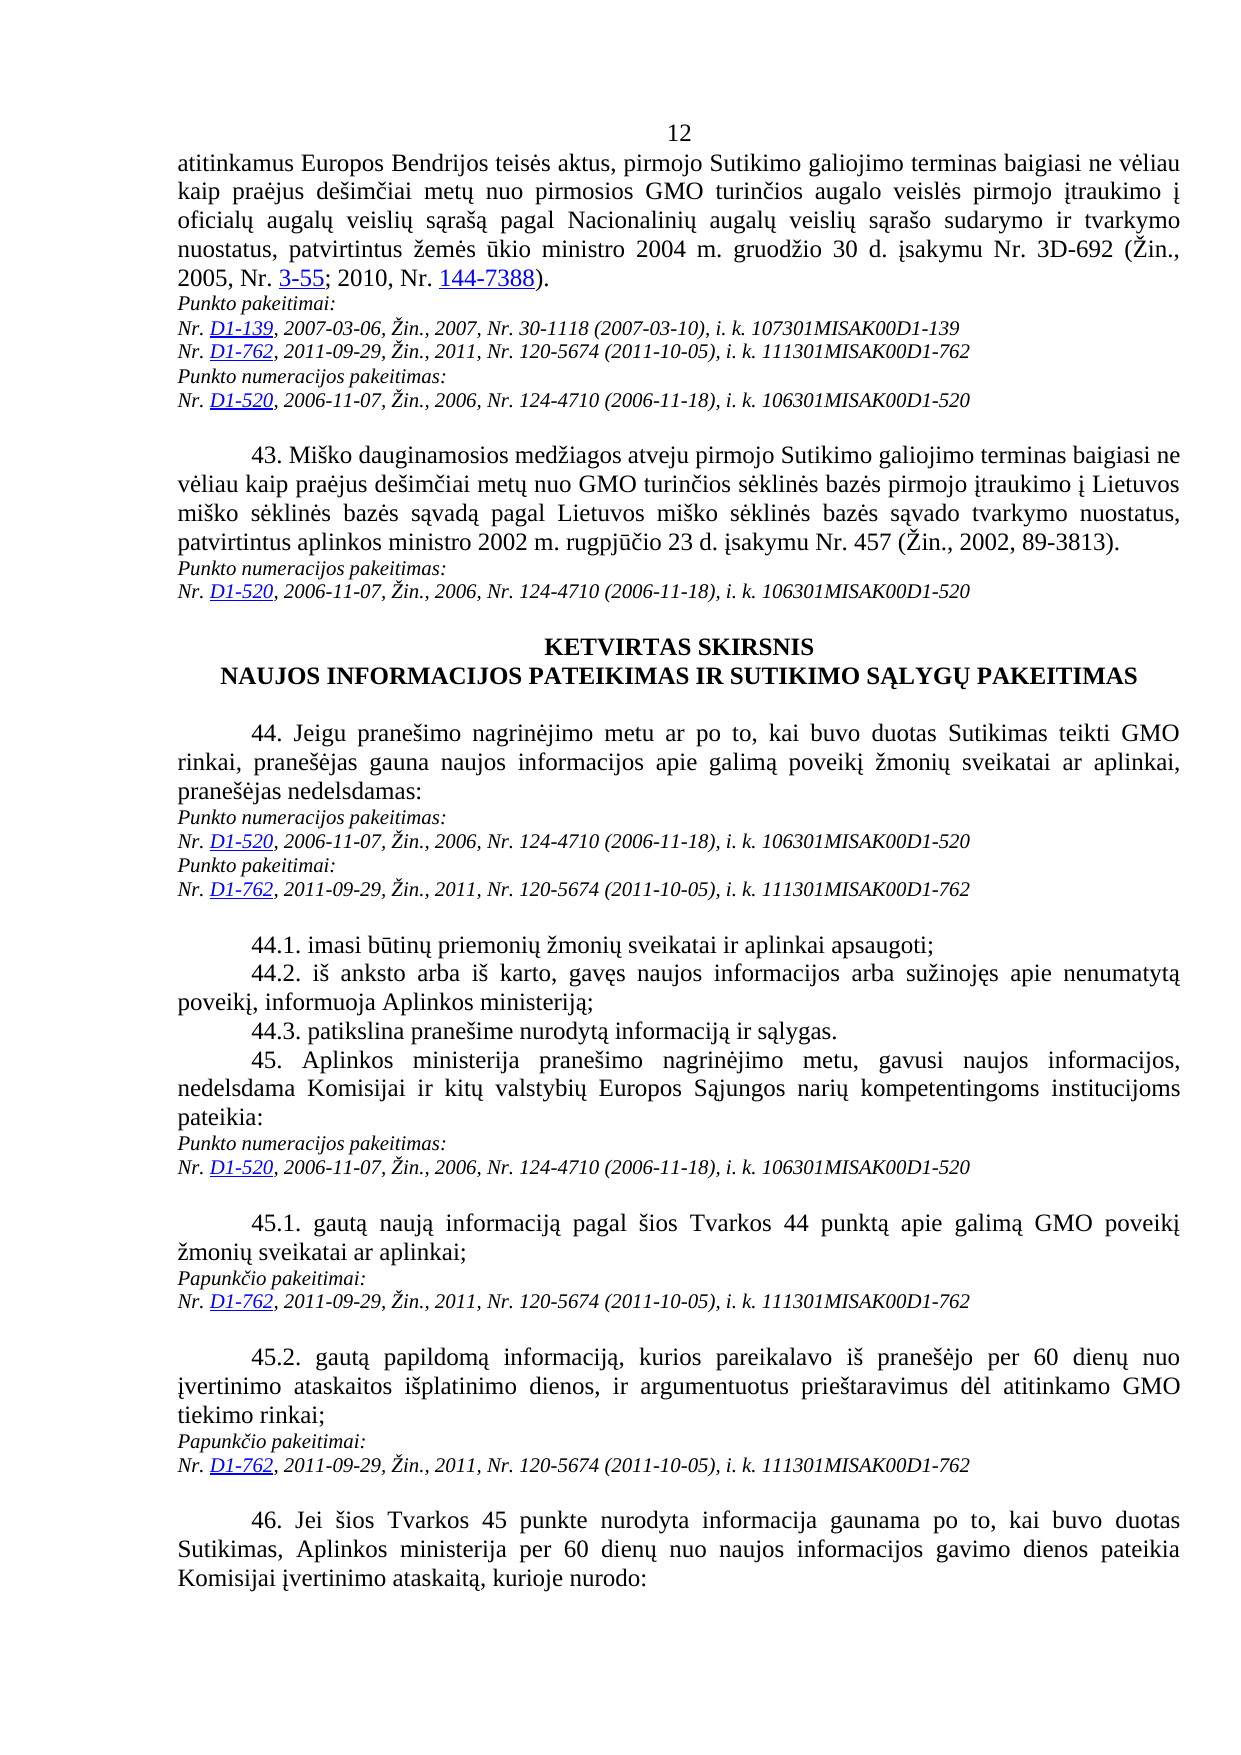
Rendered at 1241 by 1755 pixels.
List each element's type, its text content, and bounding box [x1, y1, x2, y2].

text Nr. D1-762, 2011-09-29, Žin., 2011, Nr. 120-5674 (2011-10-05), i. k. 111301MISAK00D1-762 [177, 1453, 1181, 1477]
text Punkto pakeitimai: [177, 291, 1181, 315]
text atitinkamus Europos Bendrijos teisės aktus, pirmojo Sutikimo galiojimo terminas baigiasi ne vėliau kaip praėjus dešimčiai metų nuo pirmosios GMO turinčios augalo veislės pirmojo įtraukimo į oficialų augalų veislių sąrašą pagal Nacionalinių augalų veislių sąrašo sudarymo ir tvarkymo nuostatus, patvirtintus žemės ūkio ministro 2004 m. gruodžio 30 d. įsakymu Nr. 3D-692 (Žin., 2005, Nr. 3-55; 2010, Nr. 144-7388). [177, 148, 1181, 291]
text Nr. D1-520, 2006-11-07, Žin., 2006, Nr. 124-4710 (2006-11-18), i. k. 106301MISAK00D1-520 [177, 829, 1181, 853]
text Punkto pakeitimai: [177, 853, 1181, 877]
text Papunkčio pakeitimai: [177, 1428, 1181, 1453]
text Nr. D1-762, 2011-09-29, Žin., 2011, Nr. 120-5674 (2011-10-05), i. k. 111301MISAK00D1-762 [177, 339, 1181, 363]
text Punkto numeracijos pakeitimas: [177, 1131, 1181, 1155]
text Nr. D1-520, 2006-11-07, Žin., 2006, Nr. 124-4710 (2006-11-18), i. k. 106301MISAK00D1-520 [177, 1155, 1181, 1179]
text Nr. D1-139, 2007-03-06, Žin., 2007, Nr. 30-1118 (2007-03-10), i. k. 107301MISAK00D1-139 [177, 315, 1181, 339]
text 44.1. imasi būtinų priemonių žmonių sveikatai ir aplinkai apsaugoti; [177, 930, 1181, 958]
text Punkto numeracijos pakeitimas: [177, 363, 1181, 388]
text 44.2. iš anksto arba iš karto, gavęs naujos informacijos arba sužinojęs apie nenumatytą poveikį, informuoja Aplinkos ministeriją; [177, 958, 1181, 1016]
text Punkto numeracijos pakeitimas: [177, 555, 1181, 579]
text 44.3. patikslina pranešime nurodytą informaciją ir sąlygas. [177, 1016, 1181, 1045]
text NAUJOS INFORMACIJOS PATEIKIMAS IR SUTIKIMO SĄLYGŲ PAKEITIMAS [177, 661, 1181, 690]
text 45. Aplinkos ministerija pranešimo nagrinėjimo metu, gavusi naujos informacijos, nedelsdama Komisijai ir kitų valstybių Europos Sąjungos narių kompetentingoms institucijoms pateikia: [177, 1045, 1181, 1131]
text Papunkčio pakeitimai: [177, 1265, 1181, 1289]
text 46. Jei šios Tvarkos 45 punkte nurodyta informacija gaunama po to, kai buvo duotas Sutikimas, Aplinkos ministerija per 60 dienų nuo naujos informacijos gavimo dienos pateikia Komisijai įvertinimo ataskaitą, kurioje nurodo: [177, 1505, 1181, 1592]
text 45.1. gautą naują informaciją pagal šios Tvarkos 44 punktą apie galimą GMO poveikį žmonių sveikatai ar aplinkai; [177, 1208, 1181, 1265]
text Nr. D1-762, 2011-09-29, Žin., 2011, Nr. 120-5674 (2011-10-05), i. k. 111301MISAK00D1-762 [177, 877, 1181, 901]
text Nr. D1-520, 2006-11-07, Žin., 2006, Nr. 124-4710 (2006-11-18), i. k. 106301MISAK00D1-520 [177, 579, 1181, 603]
text Nr. D1-520, 2006-11-07, Žin., 2006, Nr. 124-4710 (2006-11-18), i. k. 106301MISAK00D1-520 [177, 388, 1181, 412]
text 45.2. gautą papildomą informaciją, kurios pareikalavo iš pranešėjo per 60 dienų nuo įvertinimo ataskaitos išplatinimo dienos, ir argumentuotus prieštaravimus dėl atitinkamo GMO tiekimo rinkai; [177, 1342, 1181, 1428]
text 43. Miško dauginamosios medžiagos atveju pirmojo Sutikimo galiojimo terminas baigiasi ne vėliau kaip praėjus dešimčiai metų nuo GMO turinčios sėklinės bazės pirmojo įtraukimo į Lietuvos miško sėklinės bazės sąvadą pagal Lietuvos miško sėklinės bazės sąvado tvarkymo nuostatus, patvirtintus aplinkos ministro 2002 m. rugpjūčio 23 d. įsakymu Nr. 457 (Žin., 2002, 89-3813). [177, 440, 1181, 555]
text Punkto numeracijos pakeitimas: [177, 805, 1181, 829]
text Nr. D1-762, 2011-09-29, Žin., 2011, Nr. 120-5674 (2011-10-05), i. k. 111301MISAK00D1-762 [177, 1289, 1181, 1313]
text 44. Jeigu pranešimo nagrinėjimo metu ar po to, kai buvo duotas Sutikimas teikti GMO rinkai, pranešėjas gauna naujos informacijos apie galimą poveikį žmonių sveikatai ar aplinkai, pranešėjas nedelsdamas: [177, 718, 1181, 805]
text KETVIRTAS SKIRSNIS [177, 632, 1181, 661]
